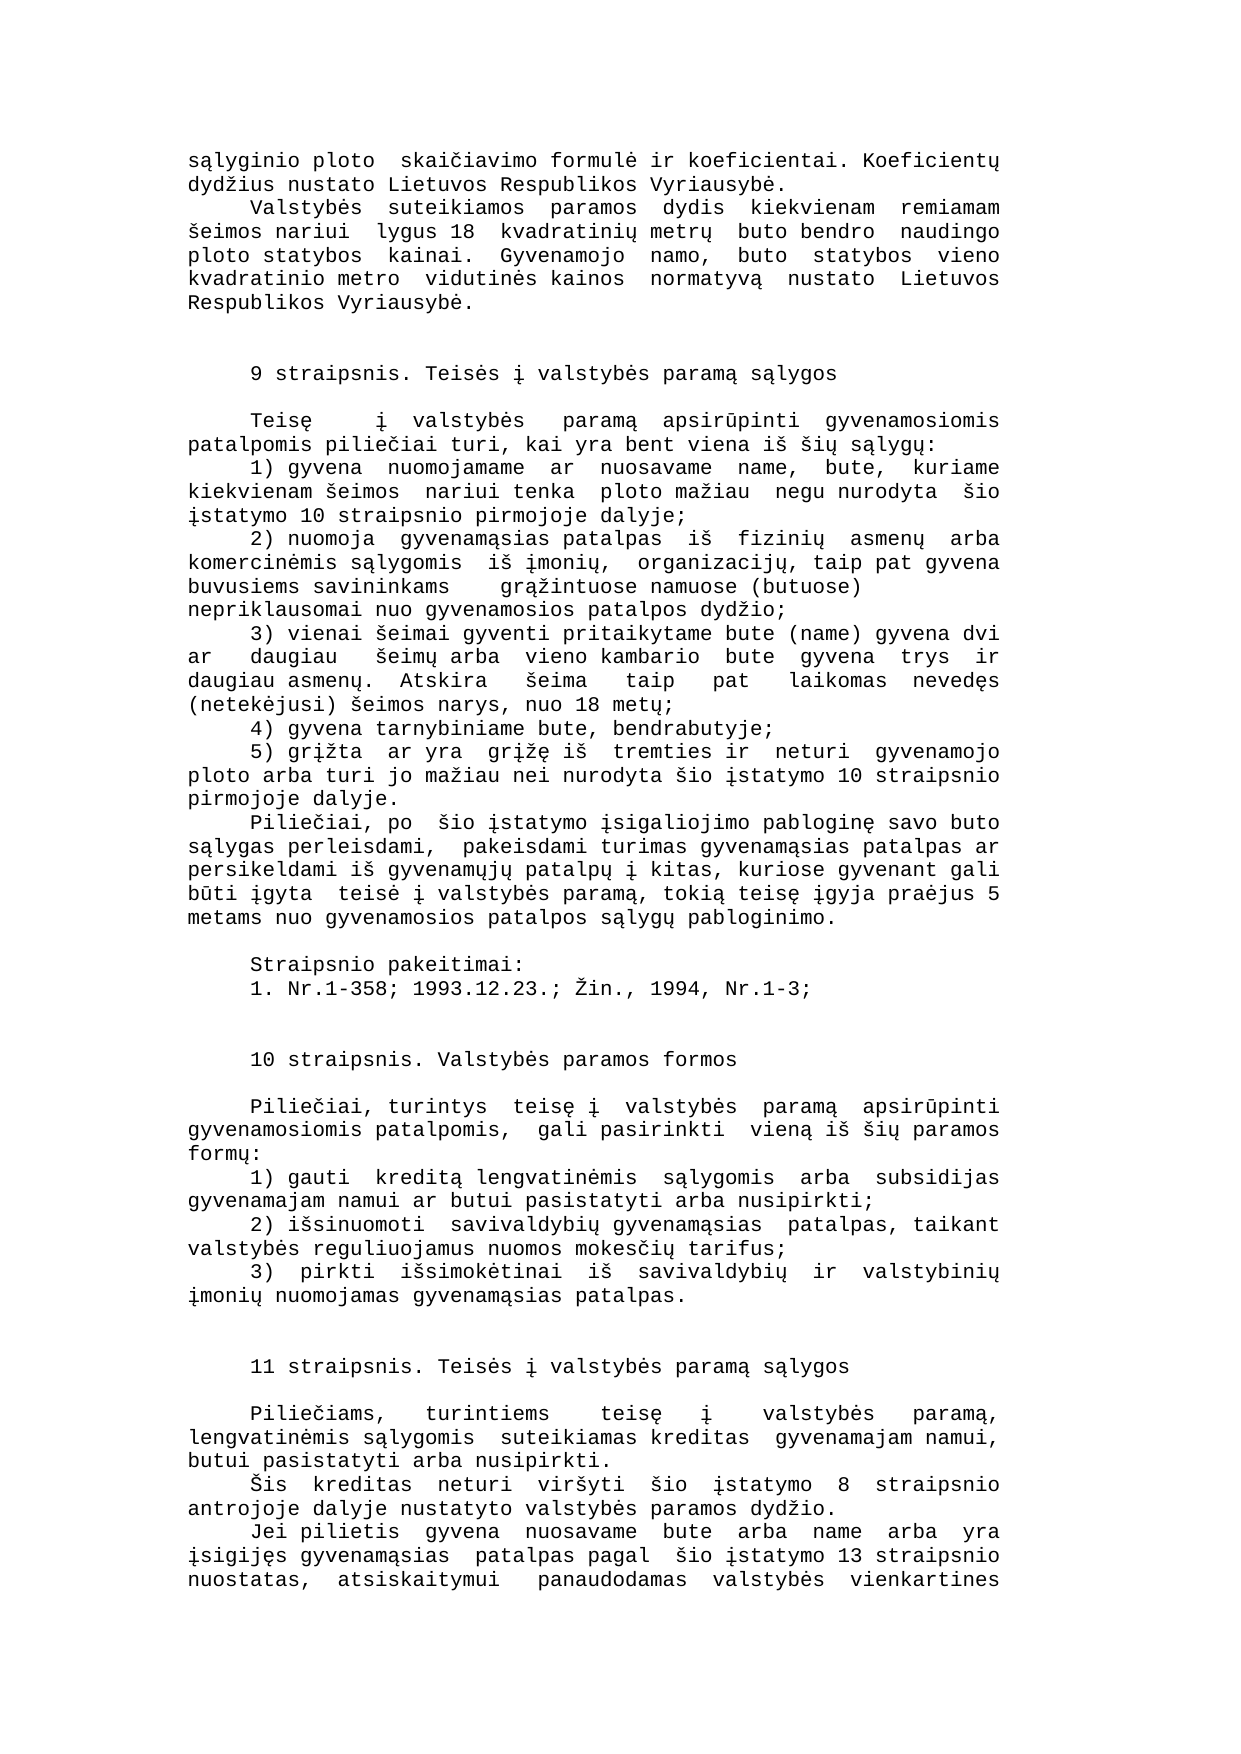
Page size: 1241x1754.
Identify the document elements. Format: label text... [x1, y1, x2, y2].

text antrojoje dalyje nustatyto valstybės paramos dydžio. [187, 1498, 1053, 1521]
text 1) gauti kreditą lengvatinėmis sąlygomis arba subsidijas [187, 1167, 1053, 1190]
text (netekėjusi) šeimos narys, nuo 18 metų; [187, 694, 1053, 717]
text patalpomis piliečiai turi, kai yra bent viena iš šių sąlygų: [187, 434, 1053, 457]
text Teisę į valstybės paramą apsirūpinti gyvenamosiomis [187, 410, 1053, 434]
text valstybės reguliuojamus nuomos mokesčių tarifus; [187, 1238, 1053, 1261]
text gyvenamajam namui ar butui pasistatyti arba nusipirkti; [187, 1190, 1053, 1214]
text 1. Nr.1-358; 1993.12.23.; Žin., 1994, Nr.1-3; [187, 978, 1053, 1001]
text 3) vienai šeimai gyventi pritaikytame bute (name) gyvena dvi [187, 623, 1053, 647]
text Valstybės suteikiamos paramos dydis kiekvienam remiamam [187, 197, 1053, 221]
text sąlyginio ploto skaičiavimo formulė ir koeficientai. Koeficientų [187, 150, 1053, 174]
text metams nuo gyvenamosios patalpos sąlygų pabloginimo. [187, 907, 1053, 930]
text Jei pilietis gyvena nuosavame bute arba name arba yra [187, 1521, 1053, 1545]
text įsigijęs gyvenamąsias patalpas pagal šio įstatymo 13 straipsnio [187, 1545, 1053, 1569]
text buvusiems savininkams grąžintuose namuose (butuose) [187, 576, 1053, 599]
text sąlygas perleisdami, pakeisdami turimas gyvenamąsias patalpas ar [187, 836, 1053, 859]
text nepriklausomai nuo gyvenamosios patalpos dydžio; [187, 599, 1053, 623]
text 2) nuomoja gyvenamąsias patalpas iš fizinių asmenų arba [187, 528, 1053, 552]
text daugiau asmenų. Atskira šeima taip pat laikomas nevedęs [187, 670, 1053, 694]
text būti įgyta teisė į valstybės paramą, tokią teisę įgyja praėjus 5 [187, 883, 1053, 907]
text Straipsnio pakeitimai: [187, 954, 1053, 978]
text komercinėmis sąlygomis iš įmonių, organizacijų, taip pat gyvena [187, 552, 1053, 576]
text 5) grįžta ar yra grįžę iš tremties ir neturi gyvenamojo [187, 741, 1053, 765]
text šeimos nariui lygus 18 kvadratinių metrų buto bendro naudingo [187, 221, 1053, 244]
text kiekvienam šeimos nariui tenka ploto mažiau negu nurodyta šio [187, 481, 1053, 505]
text gyvenamosiomis patalpomis, gali pasirinkti vieną iš šių paramos [187, 1119, 1053, 1143]
text butui pasistatyti arba nusipirkti. [187, 1451, 1053, 1474]
text 1) gyvena nuomojamame ar nuosavame name, bute, kuriame [187, 457, 1053, 481]
text ploto arba turi jo mažiau nei nurodyta šio įstatymo 10 straipsnio [187, 765, 1053, 788]
text 9 straipsnis. Teisės į valstybės paramą sąlygos [187, 363, 1053, 386]
text Respublikos Vyriausybė. [187, 292, 1053, 316]
text 2) išsinuomoti savivaldybių gyvenamąsias patalpas, taikant [187, 1214, 1053, 1238]
text 11 straipsnis. Teisės į valstybės paramą sąlygos [187, 1356, 1053, 1379]
text ar daugiau šeimų arba vieno kambario bute gyvena trys ir [187, 647, 1053, 670]
text ploto statybos kainai. Gyvenamojo namo, buto statybos vieno [187, 244, 1053, 268]
text nuostatas, atsiskaitymui panaudodamas valstybės vienkartines [187, 1569, 1053, 1592]
text Piliečiai, turintys teisę į valstybės paramą apsirūpinti [187, 1096, 1053, 1119]
text 10 straipsnis. Valstybės paramos formos [187, 1048, 1053, 1072]
text 3) pirkti išsimokėtinai iš savivaldybių ir valstybinių [187, 1261, 1053, 1285]
text dydžius nustato Lietuvos Respublikos Vyriausybė. [187, 174, 1053, 197]
text 4) gyvena tarnybiniame bute, bendrabutyje; [187, 717, 1053, 741]
text kvadratinio metro vidutinės kainos normatyvą nustato Lietuvos [187, 268, 1053, 292]
text persikeldami iš gyvenamųjų patalpų į kitas, kuriose gyvenant gali [187, 859, 1053, 883]
text Šis kreditas neturi viršyti šio įstatymo 8 straipsnio [187, 1474, 1053, 1498]
text Piliečiams, turintiems teisę į valstybės paramą, [187, 1403, 1053, 1427]
text pirmojoje dalyje. [187, 788, 1053, 812]
text formų: [187, 1143, 1053, 1167]
text įstatymo 10 straipsnio pirmojoje dalyje; [187, 505, 1053, 528]
text įmonių nuomojamas gyvenamąsias patalpas. [187, 1285, 1053, 1309]
text Piliečiai, po šio įstatymo įsigaliojimo pabloginę savo buto [187, 812, 1053, 836]
text lengvatinėmis sąlygomis suteikiamas kreditas gyvenamajam namui, [187, 1427, 1053, 1451]
